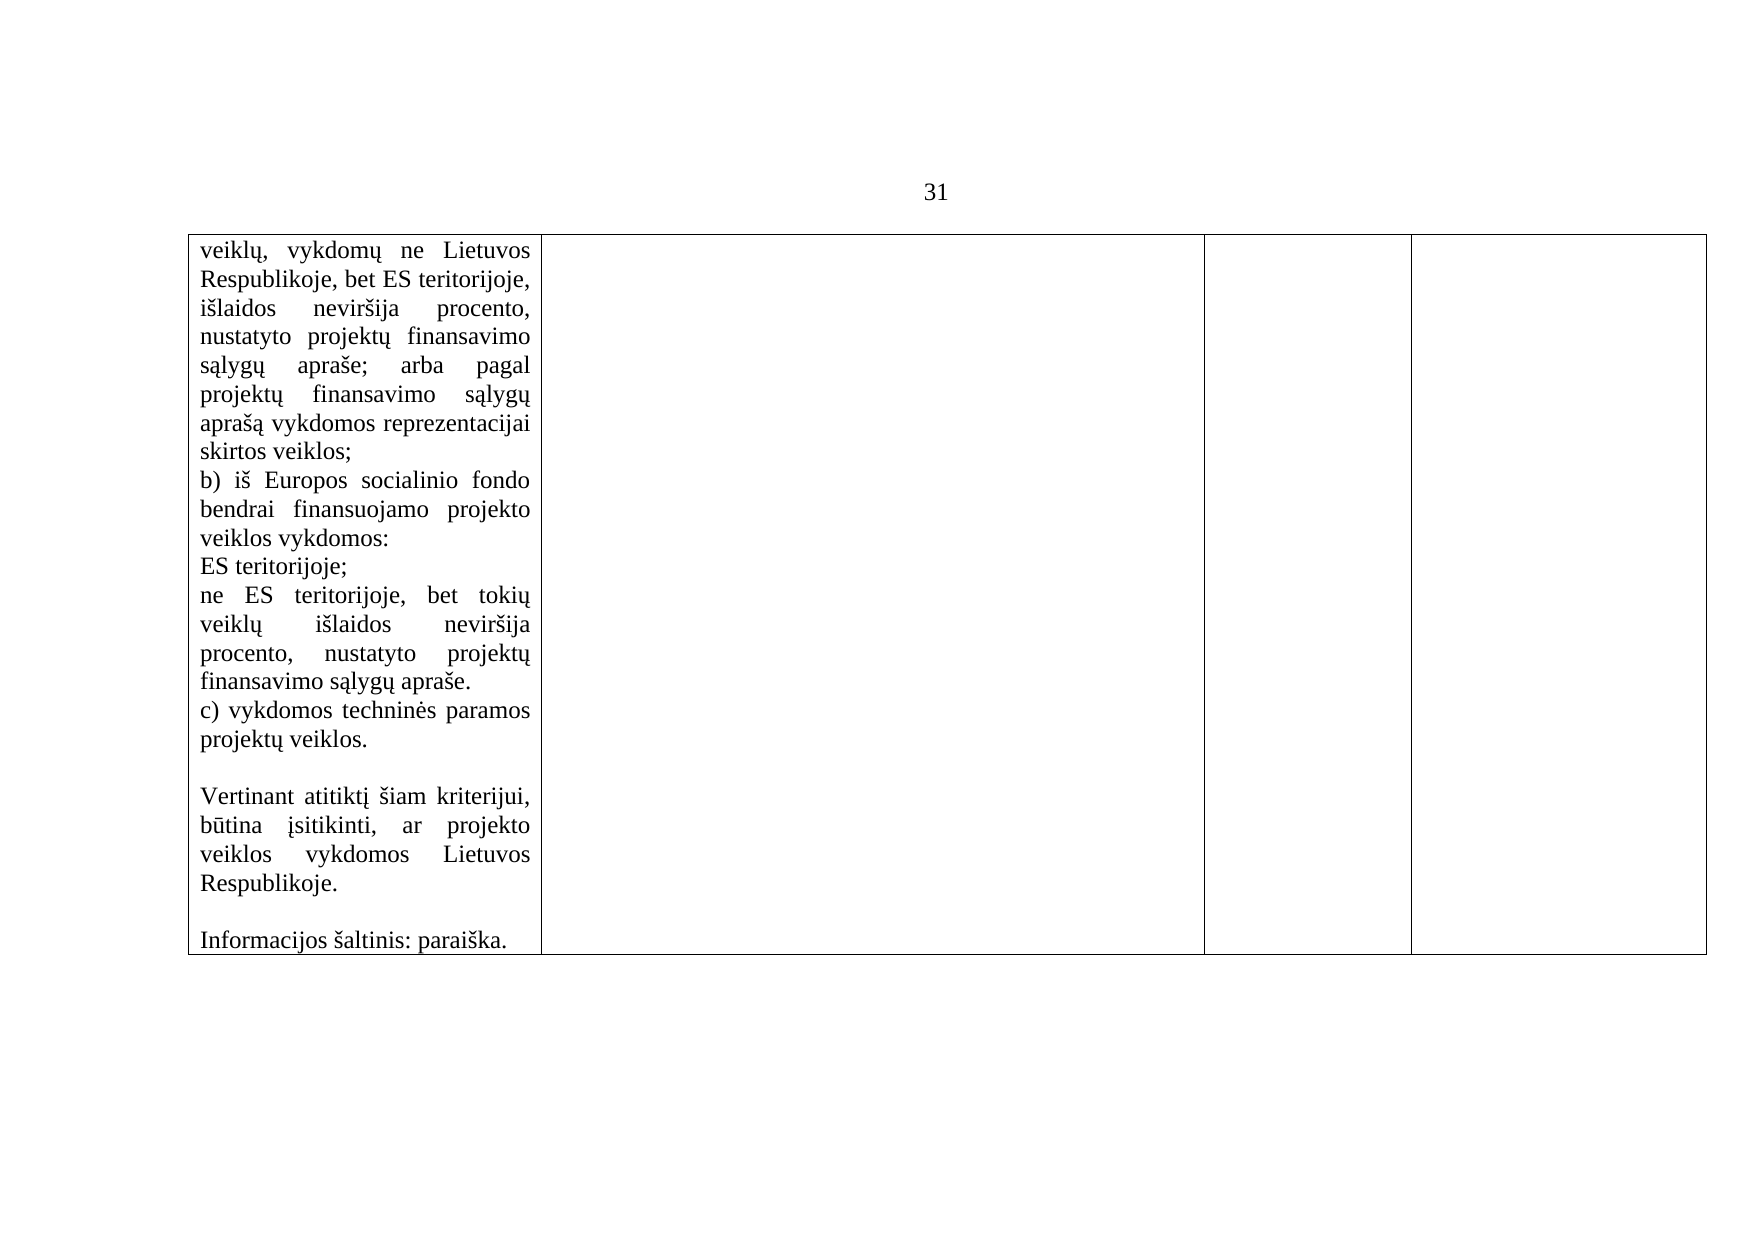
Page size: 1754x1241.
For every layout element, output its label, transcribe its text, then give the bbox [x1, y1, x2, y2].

table_cell [542, 235, 1204, 954]
table_cell [1412, 235, 1706, 954]
table_cell [1205, 235, 1411, 954]
table_cell veiklų, vykdomų ne Lietuvos Respublikoje, bet ES teritorijoje, išlaidos neviršija procento, nustatyto projektų finansavimo sąlygų apraše; arba pagal projektų finansavimo sąlygų aprašą vykdomos reprezentacijai skirtos veiklos; b) iš Europos socialinio fondo bendrai finansuojamo projekto veiklos vykdomos: ES teritorijoje; ne ES teritorijoje, bet tokių veiklų išlaidos neviršija procento, nustatyto projektų finansavimo sąlygų apraše. c) vykdomos techninės paramos projektų veiklos. Vertinant atitiktį šiam kriterijui, būtina įsitikinti, ar projekto veiklos vykdomos Lietuvos Respublikoje. Informacijos šaltinis: paraiška. [189, 235, 541, 954]
table_cell [1707, 234, 1711, 954]
